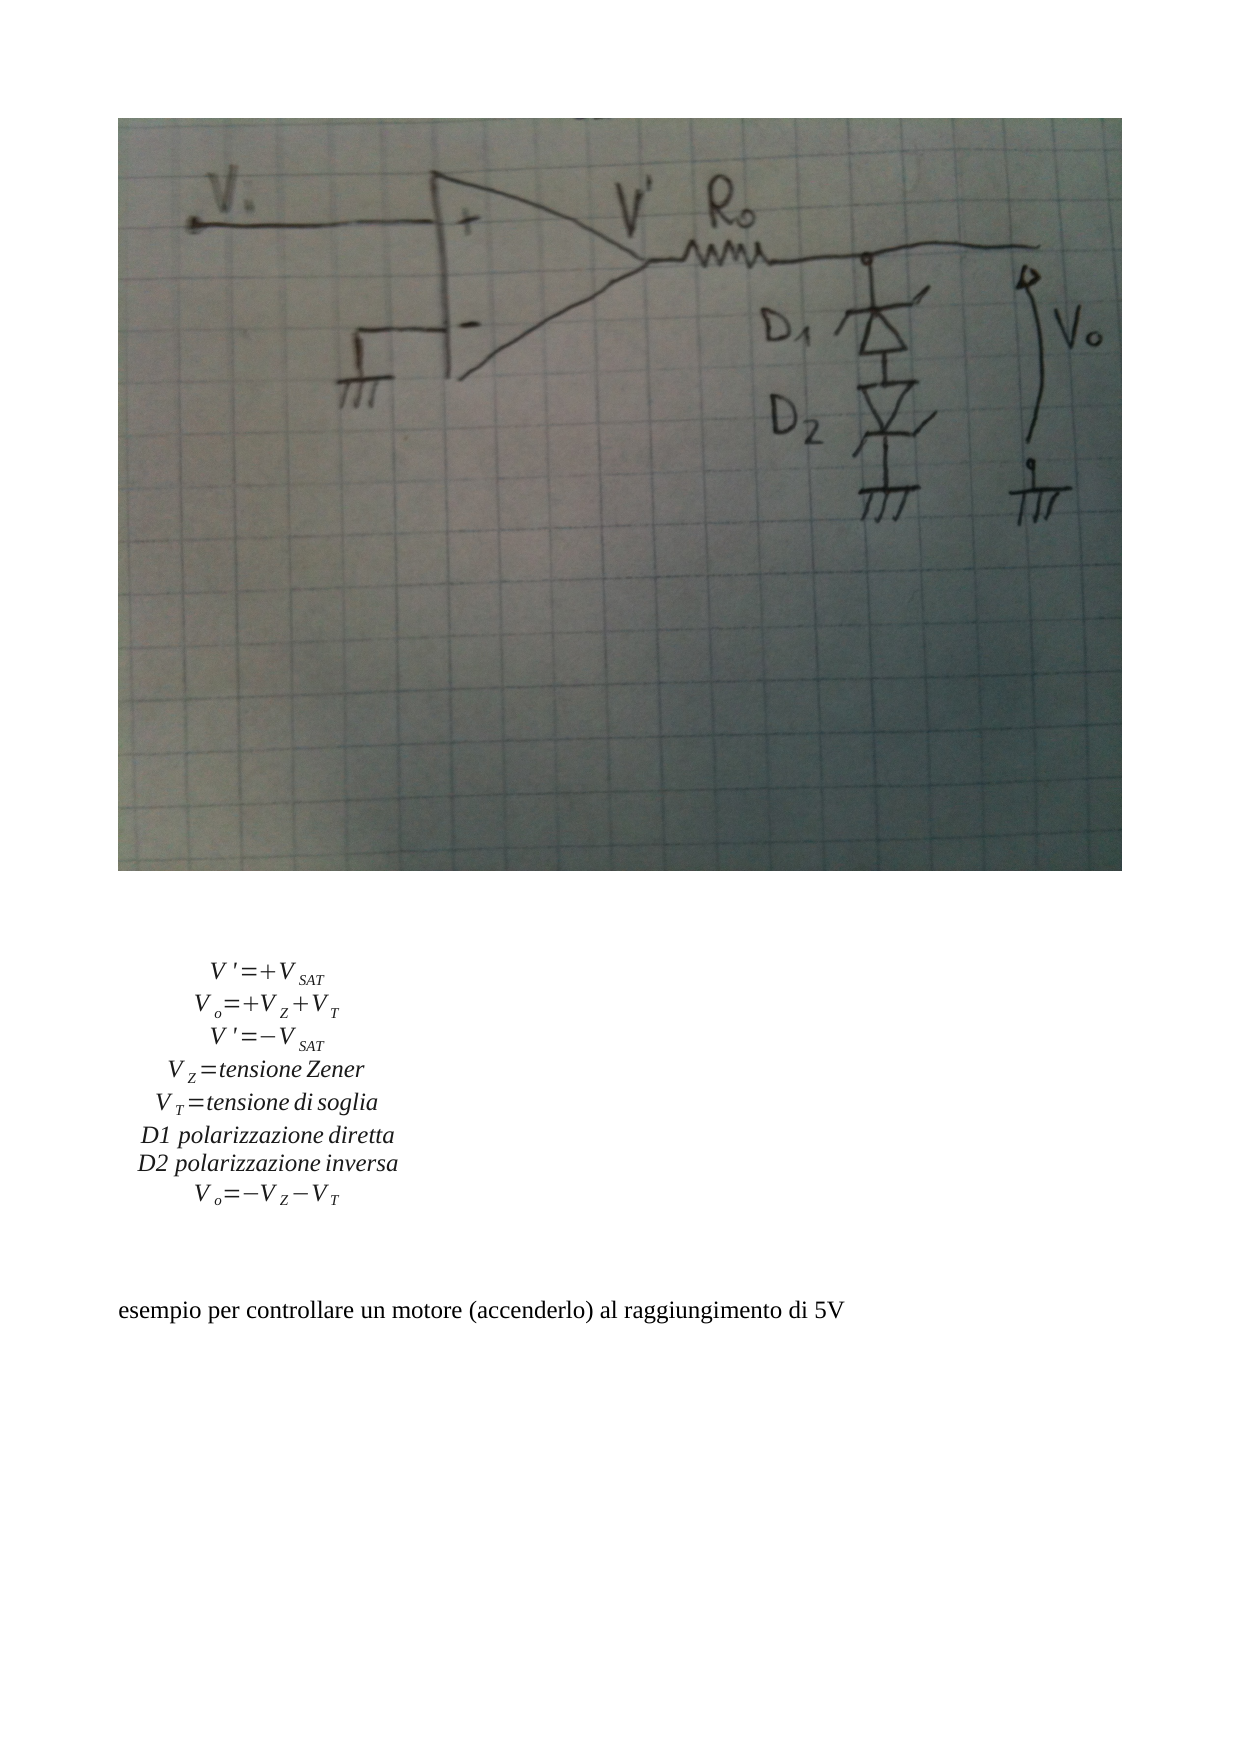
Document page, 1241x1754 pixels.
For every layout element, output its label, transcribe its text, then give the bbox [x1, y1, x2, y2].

picture [118, 118, 1122, 871]
text esempio per controllare un motore (accenderlo) al raggiungimento di 5V [118, 1296, 1122, 1324]
